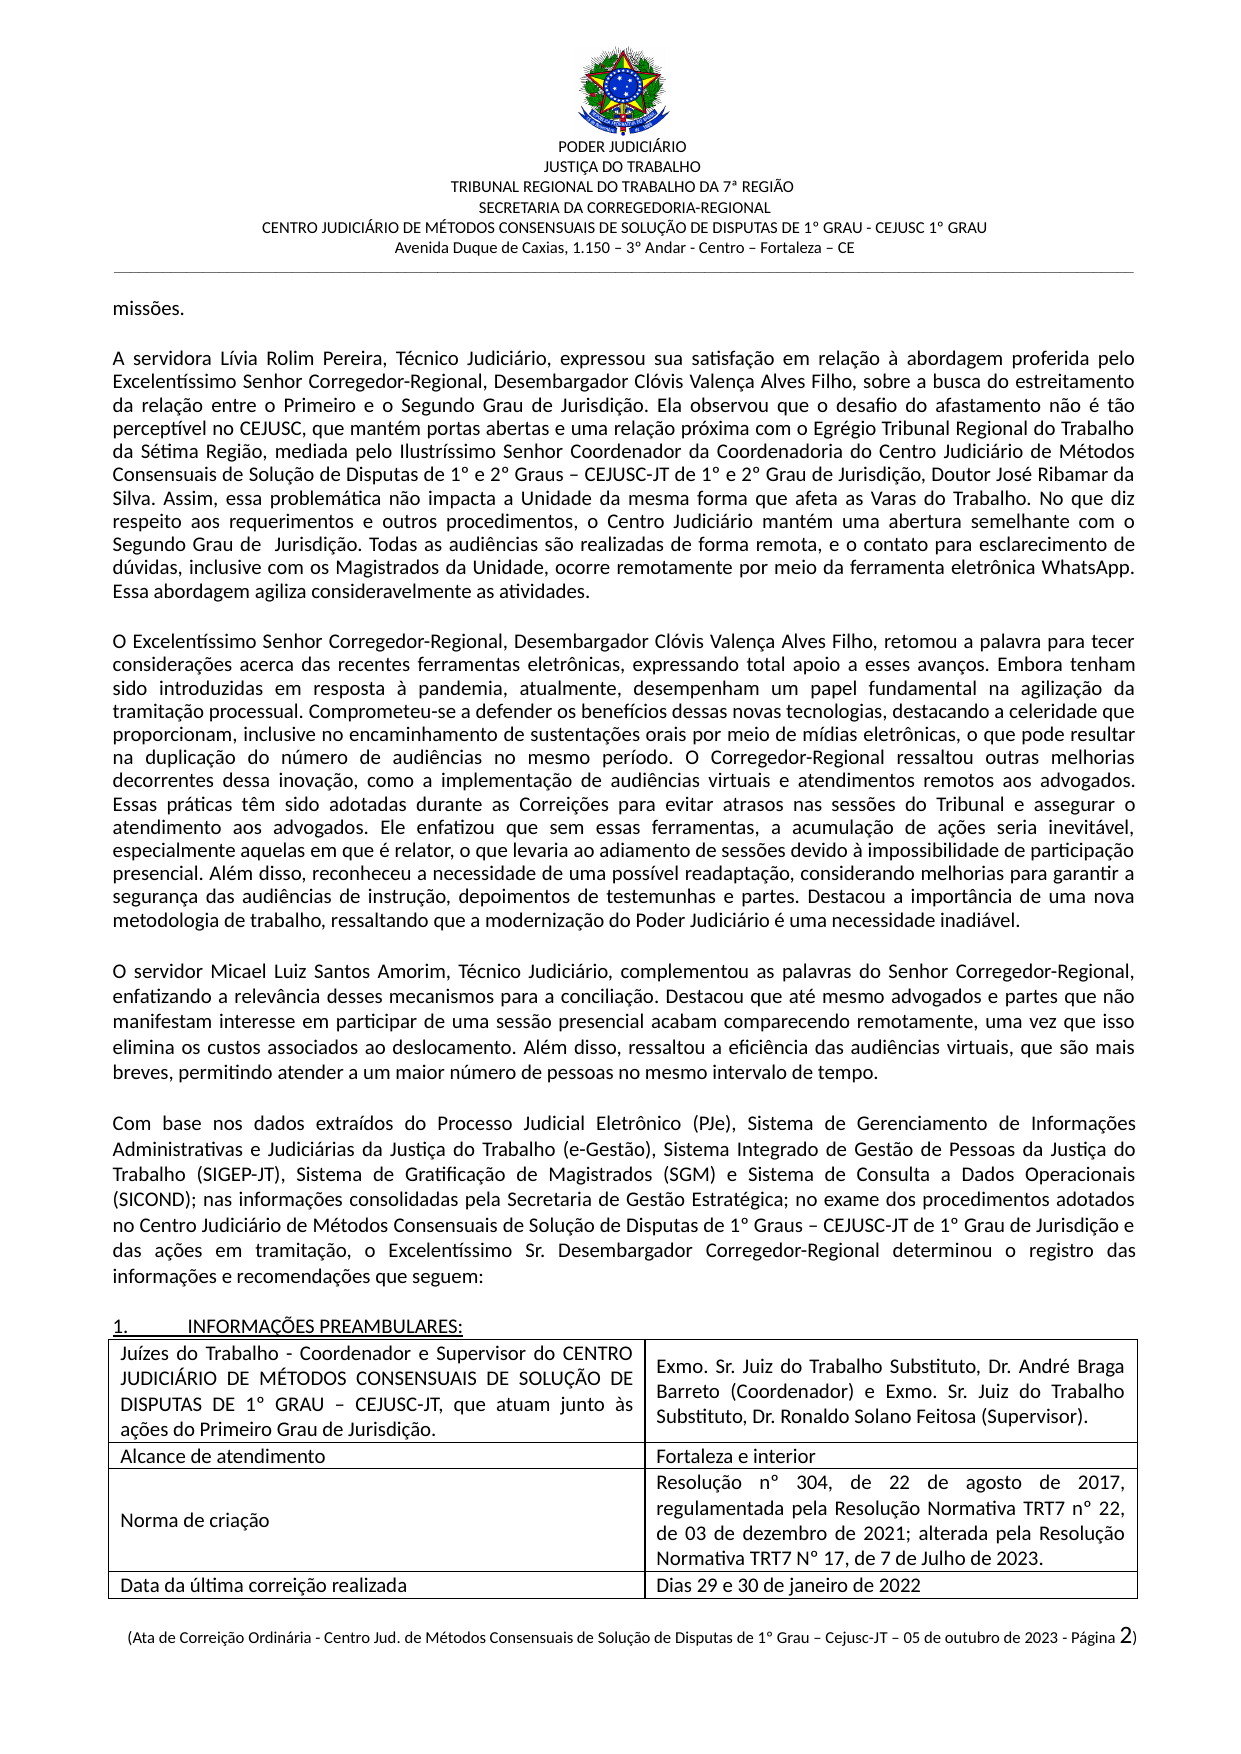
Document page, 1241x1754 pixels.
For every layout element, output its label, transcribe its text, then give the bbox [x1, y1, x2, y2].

table_cell Data da última correição realizada [109, 1572, 644, 1597]
subtitle Com base nos dados extraídos do Processo Judicial Eletrônico (PJe), Sistema de Gerenciamento de Informações Administrativas e Judiciárias da Justiça do Trabalho (e-Gestão), Sistema Integrado de Gestão de Pessoas da Justiça do Trabalho (SIGEP-JT), Sistema de Gratificação de Magistrados (SGM) e Sistema de Consulta a Dados Operacionais (SICOND); nas informações consolidadas pela Secretaria de Gestão Estratégica; no exame dos procedimentos adotados no Centro Judiciário de Métodos Consensuais de Solução de Disputas de 1º Graus – CEJUSC-JT de 1º Grau de Jurisdição e das ações em tramitação, o Excelentíssimo Sr. Desembargador Corregedor-Regional determinou o registro das informações e recomendações que seguem: [112, 1110, 1137, 1288]
subtitle A servidora Lívia Rolim Pereira, Técnico Judiciário, expressou sua satisfação em relação à abordagem proferida pelo Excelentíssimo Senhor Corregedor-Regional, Desembargador Clóvis Valença Alves Filho, sobre a busca do estreitamento da relação entre o Primeiro e o Segundo Grau de Jurisdição. Ela observou que o desafio do afastamento não é tão perceptível no CEJUSC, que mantém portas abertas e uma relação próxima com o Egrégio Tribunal Regional do Trabalho da Sétima Região, mediada pelo Ilustríssimo Senhor Coordenador da Coordenadoria do Centro Judiciário de Métodos Consensuais de Solução de Disputas de 1º e 2º Graus – CEJUSC-JT de 1º e 2º Grau de Jurisdição, Doutor José Ribamar da Silva. Assim, essa problemática não impacta a Unidade da mesma forma que afeta as Varas do Trabalho. No que diz respeito aos requerimentos e outros procedimentos, o Centro Judiciário mantém uma abertura semelhante com o Segundo Grau de Jurisdição. Todas as audiências são realizadas de forma remota, e o contato para esclarecimento de dúvidas, inclusive com os Magistrados da Unidade, ocorre remotamente por meio da ferramenta eletrônica WhatsApp. Essa abordagem agiliza consideravelmente as atividades. [112, 346, 1137, 603]
table_cell Resolução nº 304, de 22 de agosto de 2017, regulamentada pela Resolução Normativa TRT7 nº 22, de 03 de dezembro de 2021; alterada pela Resolução Normativa TRT7 Nº 17, de 7 de Julho de 2023. [646, 1469, 1137, 1571]
table_header Juízes do Trabalho - Coordenador e Supervisor do CENTRO JUDICIÁRIO DE MÉTODOS CONSENSUAIS DE SOLUÇÃO DE DISPUTAS DE 1º GRAU – CEJUSC-JT, que atuam junto às ações do Primeiro Grau de Jurisdição. [109, 1340, 644, 1442]
subtitle O servidor Micael Luiz Santos Amorim, Técnico Judiciário, complementou as palavras do Senhor Corregedor-Regional, enfatizando a relevância desses mecanismos para a conciliação. Destacou que até mesmo advogados e partes que não manifestam interesse em participar de uma sessão presencial acabam comparecendo remotamente, uma vez que isso elimina os custos associados ao deslocamento. Além disso, ressaltou a eficiência das audiências virtuais, que são mais breves, permitindo atender a um maior número de pessoas no mesmo intervalo de tempo. [112, 958, 1137, 1085]
subtitle missões. [112, 295, 1137, 321]
table_cell Fortaleza e interior [646, 1443, 1137, 1468]
table_cell Norma de criação [109, 1469, 644, 1571]
subtitle INFORMAÇÕES PREAMBULARES: [112, 1314, 1137, 1339]
picture [573, 44, 672, 137]
subtitle O Excelentíssimo Senhor Corregedor-Regional, Desembargador Clóvis Valença Alves Filho, retomou a palavra para tecer considerações acerca das recentes ferramentas eletrônicas, expressando total apoio a esses avanços. Embora tenham sido introduzidas em resposta à pandemia, atualmente, desempenham um papel fundamental na agilização da tramitação processual. Comprometeu-se a defender os benefícios dessas novas tecnologias, destacando a celeridade que proporcionam, inclusive no encaminhamento de sustentações orais por meio de mídias eletrônicas, o que pode resultar na duplicação do número de audiências no mesmo período. O Corregedor-Regional ressaltou outras melhorias decorrentes dessa inovação, como a implementação de audiências virtuais e atendimentos remotos aos advogados. Essas práticas têm sido adotadas durante as Correições para evitar atrasos nas sessões do Tribunal e assegurar o atendimento aos advogados. Ele enfatizou que sem essas ferramentas, a acumulação de ações seria inevitável, especialmente aquelas em que é relator, o que levaria ao adiamento de sessões devido à impossibilidade de participação presencial. Além disso, reconheceu a necessidade de uma possível readaptação, considerando melhorias para garantir a segurança das audiências de instrução, depoimentos de testemunhas e partes. Destacou a importância de uma nova metodologia de trabalho, ressaltando que a modernização do Poder Judiciário é uma necessidade inadiável. [112, 628, 1137, 932]
table_cell Dias 29 e 30 de janeiro de 2022 [646, 1572, 1137, 1597]
table_cell Alcance de atendimento [109, 1443, 644, 1468]
table_header Exmo. Sr. Juiz do Trabalho Substituto, Dr. André Braga Barreto (Coordenador) e Exmo. Sr. Juiz do Trabalho Substituto, Dr. Ronaldo Solano Feitosa (Supervisor). [646, 1340, 1137, 1442]
